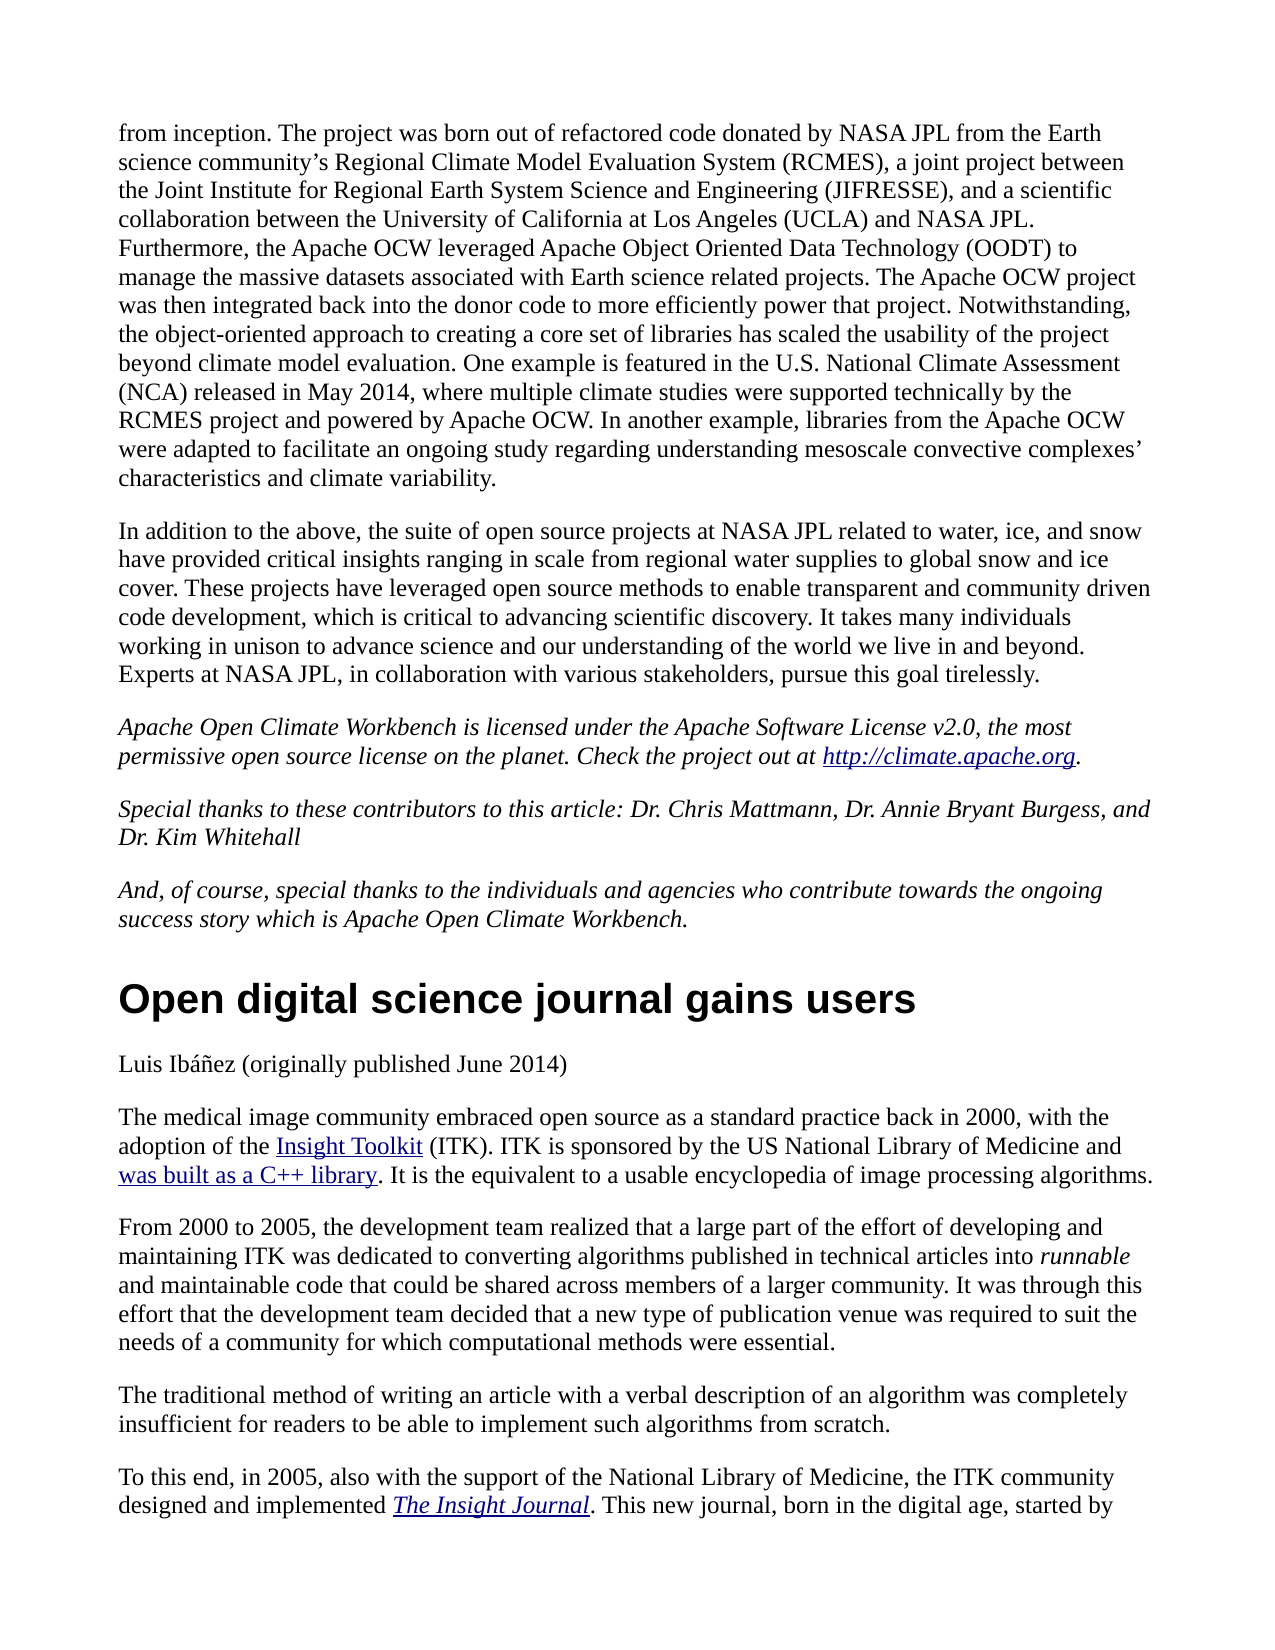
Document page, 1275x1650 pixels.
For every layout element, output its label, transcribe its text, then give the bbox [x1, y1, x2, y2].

text And, of course, special thanks to the individuals and agencies who contribute towards the ongoing success story which is Apache Open Climate Workbench. [118, 875, 1157, 933]
text Luis Ibáñez (originally published June 2014) [118, 1049, 1157, 1078]
text Special thanks to these contributors to this article: Dr. Chris Mattmann, Dr. Annie Bryant Burgess, and Dr. Kim Whitehall [118, 794, 1157, 851]
text Apache Open Climate Workbench is licensed under the Apache Software License v2.0, the most permissive open source license on the planet. Check the project out at http://climate.apache.org. [118, 712, 1157, 770]
text To this end, in 2005, also with the support of the National Library of Medicine, the ITK community designed and implemented The Insight Journal. This new journal, born in the digital age, started by [118, 1462, 1157, 1519]
text From 2000 to 2005, the development team realized that a large part of the effort of developing and maintaining ITK was dedicated to converting algorithms published in technical articles into runnable and maintainable code that could be shared across members of a larger community. It was through this effort that the development team decided that a new type of publication venue was required to suit the needs of a community for which computational methods were essential. [118, 1212, 1157, 1356]
text The medical image community embraced open source as a standard practice back in 2000, with the adoption of the Insight Toolkit (ITK). ITK is sponsored by the US National Library of Medicine and was built as a C++ library. It is the equivalent to a usable encyclopedia of image processing algorithms. [118, 1102, 1157, 1188]
text The traditional method of writing an article with a verbal description of an algorithm was completely insufficient for readers to be able to implement such algorithms from scratch. [118, 1380, 1157, 1438]
text from inception. The project was born out of refactored code donated by NASA JPL from the Earth science community’s Regional Climate Model Evaluation System (RCMES), a joint project between the Joint Institute for Regional Earth System Science and Engineering (JIFRESSE), and a scientific collaboration between the University of California at Los Angeles (UCLA) and NASA JPL. Furthermore, the Apache OCW leveraged Apache Object Oriented Data Technology (OODT) to manage the massive datasets associated with Earth science related projects. The Apache OCW project was then integrated back into the donor code to more efficiently power that project. Notwithstanding, the object-oriented approach to creating a core set of libraries has scaled the usability of the project beyond climate model evaluation. One example is featured in the U.S. National Climate Assessment (NCA) released in May 2014, where multiple climate studies were supported technically by the RCMES project and powered by Apache OCW. In another example, libraries from the Apache OCW were adapted to facilitate an ongoing study regarding understanding mesoscale convective complexes’ characteristics and climate variability. [118, 118, 1157, 492]
subtitle Open digital science journal gains users [118, 975, 1157, 1023]
text In addition to the above, the suite of open source projects at NASA JPL related to water, ice, and snow have provided critical insights ranging in scale from regional water supplies to global snow and ice cover. These projects have leveraged open source methods to enable transparent and community driven code development, which is critical to advancing scientific discovery. It takes many individuals working in unison to advance science and our understanding of the world we live in and beyond. Experts at NASA JPL, in collaboration with various stakeholders, pursue this goal tirelessly. [118, 516, 1157, 688]
